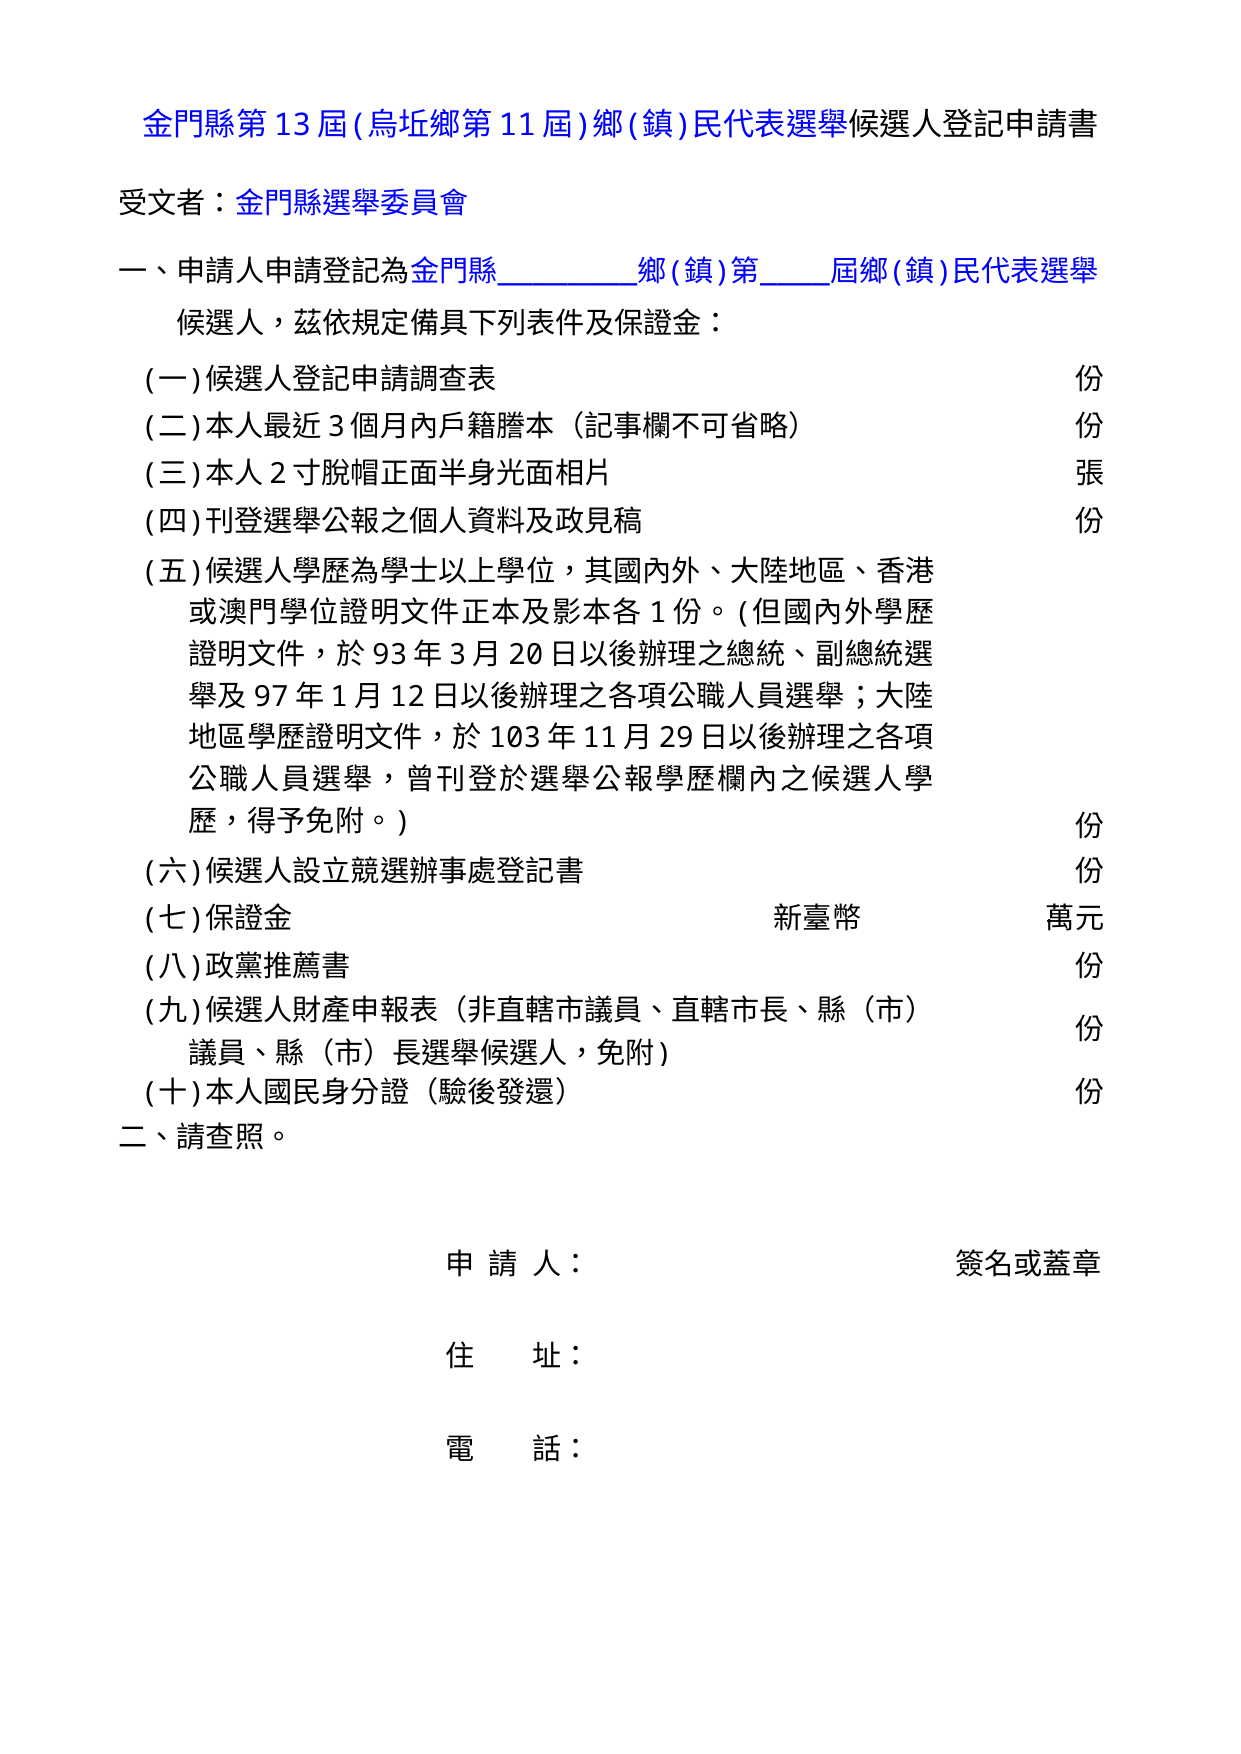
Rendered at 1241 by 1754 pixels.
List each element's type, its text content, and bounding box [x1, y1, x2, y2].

text 申 請 人： 簽名或蓋章 [445, 1241, 1122, 1283]
text 二、請查照。 [118, 1113, 1122, 1156]
table_cell (十)本人國民身分證（驗後發還） [129, 1066, 946, 1113]
table_cell (三)本人2寸脫帽正面半身光面相片 [129, 448, 946, 495]
table_cell 份 [946, 495, 1115, 542]
table_cell 萬元 [946, 893, 1115, 940]
table_cell 份 [946, 1066, 1115, 1113]
table_cell 份 [946, 940, 1115, 987]
text 住 址： [445, 1333, 1122, 1375]
text 受文者：金門縣選舉委員會 [118, 180, 1122, 222]
table_cell 張 [946, 448, 1115, 495]
table_cell (二)本人最近3個月內戶籍謄本（記事欄不可省略） [129, 400, 946, 447]
text 電 話： [445, 1425, 1122, 1467]
table_cell 份 [946, 845, 1115, 892]
table_cell 份 [946, 542, 1115, 845]
table_header (一)候選人登記申請調查表 [129, 353, 946, 400]
text 一、申請人申請登記為金門縣________鄉(鎮)第____屆鄉(鎮)民代表選舉候選人，茲依規定備具下列表件及保證金： [118, 247, 1122, 342]
table_cell (八)政黨推薦書 [129, 940, 946, 987]
table_cell (五)候選人學歷為學士以上學位，其國內外、大陸地區、香港或澳門學位證明文件正本及影本各1份。(但國內外學歷證明文件，於93年3月20日以後辦理之總統、副總統選舉及97年1月12日以後辦理之各項公職人員選舉；大陸地區學歷證明文件，於103年11月29日以後辦理之各項公職人員選舉，曾刊登於選舉公報學歷欄內之候選人學歷，得予免附。) [129, 542, 946, 845]
table_cell 份 [946, 400, 1115, 447]
table_header 份 [946, 353, 1115, 400]
table_cell (七)保證金 新臺幣 [129, 893, 946, 940]
table_cell (四)刊登選舉公報之個人資料及政見稿 [129, 495, 946, 542]
text 金門縣第13屆(烏坵鄉第11屆)鄉(鎮)民代表選舉候選人登記申請書 [118, 99, 1122, 144]
table_cell 份 [946, 987, 1115, 1066]
table_cell (六)候選人設立競選辦事處登記書 [129, 845, 946, 892]
table_cell (九)候選人財產申報表（非直轄市議員、直轄市長、縣（市）議員、縣（市）長選舉候選人，免附) [129, 987, 946, 1066]
